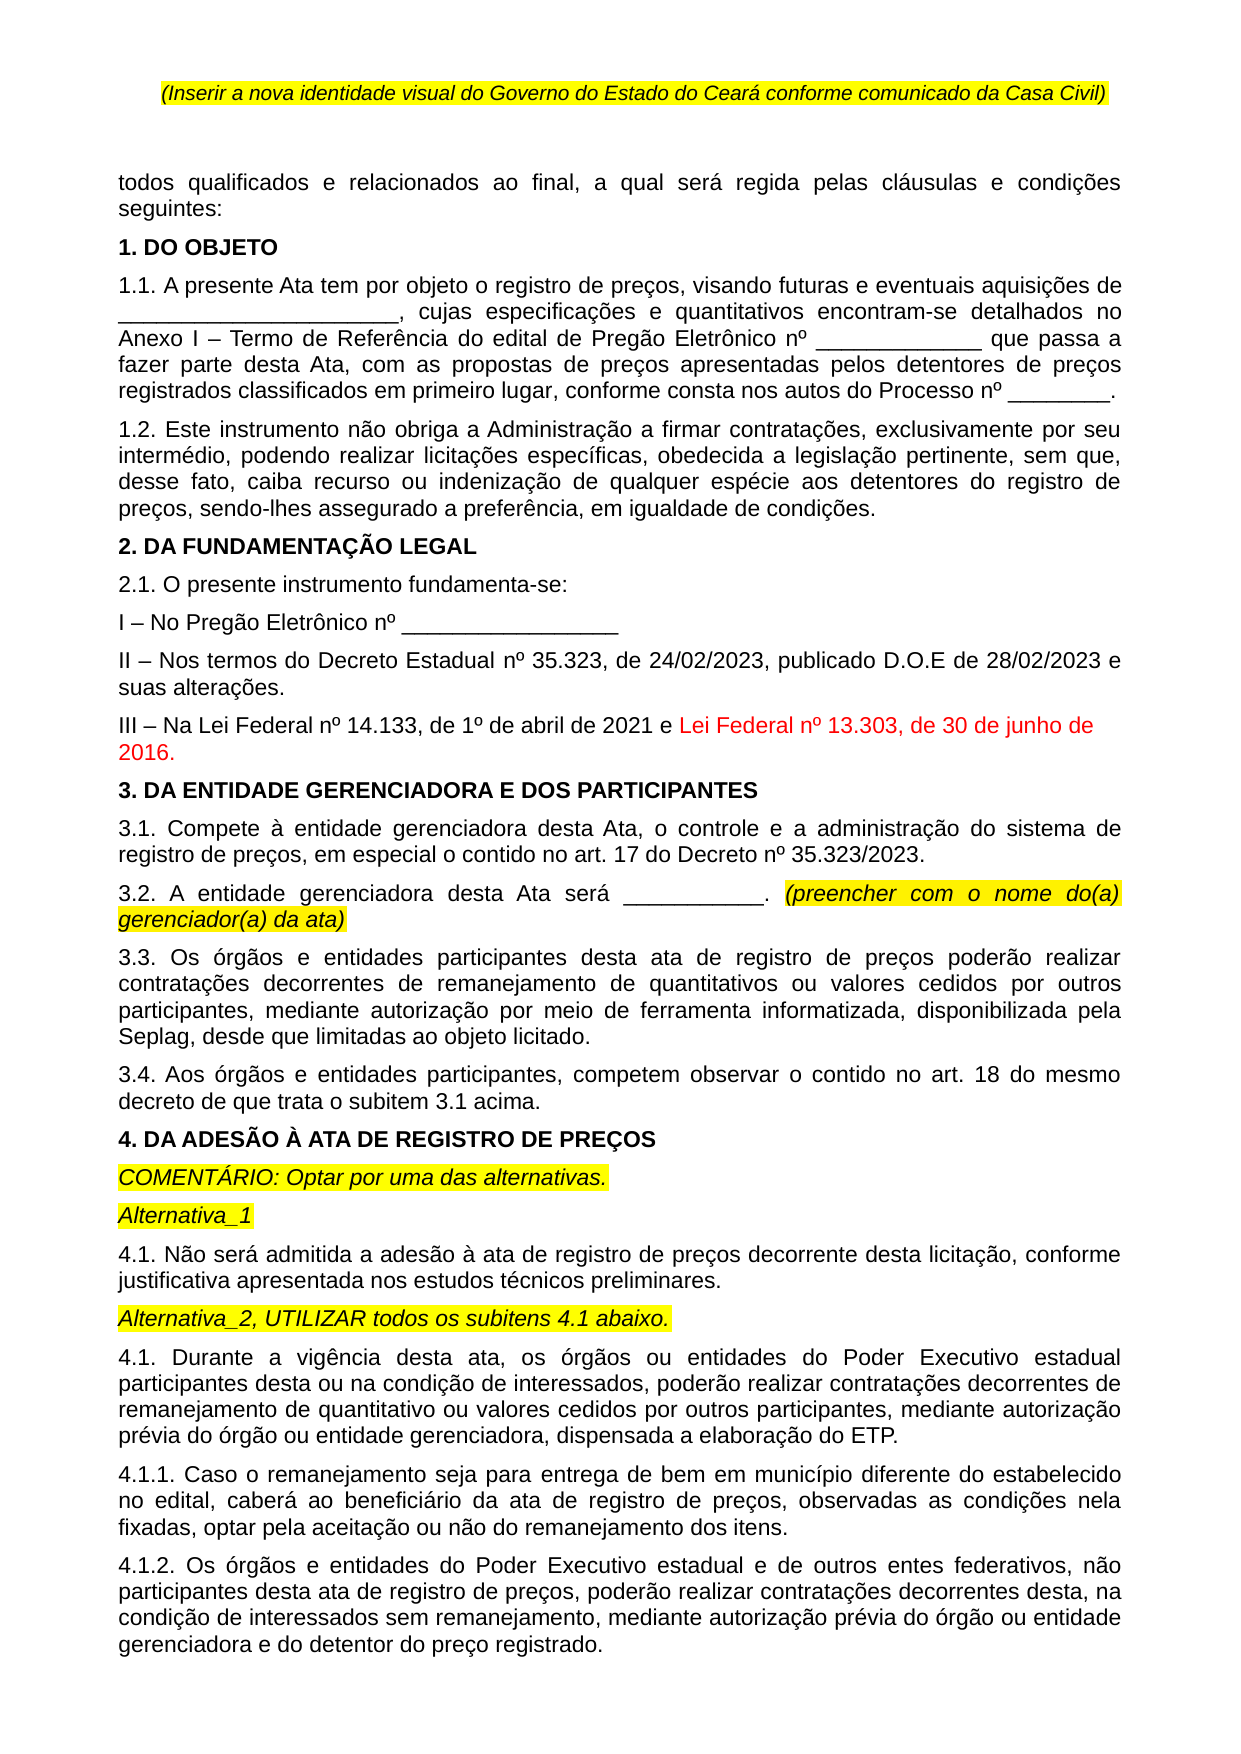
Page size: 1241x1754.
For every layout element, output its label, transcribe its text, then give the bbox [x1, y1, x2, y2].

text 4.1. Não será admitida a adesão à ata de registro de preços decorrente desta licitação, conforme justificativa apresentada nos estudos técnicos preliminares. [118, 1241, 1122, 1293]
text 3.3. Os órgãos e entidades participantes desta ata de registro de preços poderão realizar contratações decorrentes de remanejamento de quantitativos ou valores cedidos por outros participantes, mediante autorização por meio de ferramenta informatizada, disponibilizada pela Seplag, desde que limitadas ao objeto licitado. [118, 944, 1122, 1049]
text 4.1.1. Caso o remanejamento seja para entrega de bem em município diferente do estabelecido no edital, caberá ao beneficiário da ata de registro de preços, observadas as condições nela fixadas, optar pela aceitação ou não do remanejamento dos itens. [118, 1461, 1122, 1540]
text Alternativa_1 [118, 1202, 1122, 1229]
text Alternativa_2, UTILIZAR todos os subitens 4.1 abaixo. [118, 1305, 1122, 1332]
text 4.1. Durante a vigência desta ata, os órgãos ou entidades do Poder Executivo estadual participantes desta ou na condição de interessados, poderão realizar contratações decorrentes de remanejamento de quantitativo ou valores cedidos por outros participantes, mediante autorização prévia do órgão ou entidade gerenciadora, dispensada a elaboração do ETP. [118, 1343, 1122, 1449]
text 4.1.2. Os órgãos e entidades do Poder Executivo estadual e de outros entes federativos, não participantes desta ata de registro de preços, poderão realizar contratações decorrentes desta, na condição de interessados sem remanejamento, mediante autorização prévia do órgão ou entidade gerenciadora e do detentor do preço registrado. [118, 1552, 1122, 1657]
text I – No Pregão Eletrônico nº _________________ [118, 609, 1122, 636]
text 3. DA ENTIDADE GERENCIADORA E DOS PARTICIPANTES [118, 777, 1122, 803]
text 2.1. O presente instrumento fundamenta-se: [118, 571, 1122, 597]
text II – Nos termos do Decreto Estadual nº 35.323, de 24/02/2023, publicado D.O.E de 28/02/2023 e suas alterações. [118, 647, 1122, 700]
text III – Na Lei Federal nº 14.133, de 1º de abril de 2021 e Lei Federal nº 13.303, de 30 de junho de 2016. [118, 712, 1122, 765]
text 3.2. A entidade gerenciadora desta Ata será ___________. (preencher com o nome do(a) gerenciador(a) da ata) [118, 879, 1122, 932]
text 3.1. Compete à entidade gerenciadora desta Ata, o controle e a administração do sistema de registro de preços, em especial o contido no art. 17 do Decreto nº 35.323/2023. [118, 815, 1122, 868]
text 4. DA ADESÃO À ATA DE REGISTRO DE PREÇOS [118, 1126, 1122, 1152]
text 1.1. A presente Ata tem por objeto o registro de preços, visando futuras e eventuais aquisições de ______________________, cujas especificações e quantitativos encontram-se detalhados no Anexo I – Termo de Referência do edital de Pregão Eletrônico nº _____________ que passa a fazer parte desta Ata, com as propostas de preços apresentadas pelos detentores de preços registrados classificados em primeiro lugar, conforme consta nos autos do Processo nº ________. [118, 272, 1122, 404]
text 3.4. Aos órgãos e entidades participantes, competem observar o contido no art. 18 do mesmo decreto de que trata o subitem 3.1 acima. [118, 1061, 1122, 1114]
text todos qualificados e relacionados ao final, a qual será regida pelas cláusulas e condições seguintes: [118, 169, 1122, 222]
text 2. DA FUNDAMENTAÇÃO LEGAL [118, 533, 1122, 559]
text 1.2. Este instrumento não obriga a Administração a firmar contratações, exclusivamente por seu intermédio, podendo realizar licitações específicas, obedecida a legislação pertinente, sem que, desse fato, caiba recurso ou indenização de qualquer espécie aos detentores do registro de preços, sendo-lhes assegurado a preferência, em igualdade de condições. [118, 416, 1122, 521]
list 1. DO OBJETO [118, 234, 1122, 260]
text COMENTÁRIO: Optar por uma das alternativas. [118, 1164, 1122, 1191]
